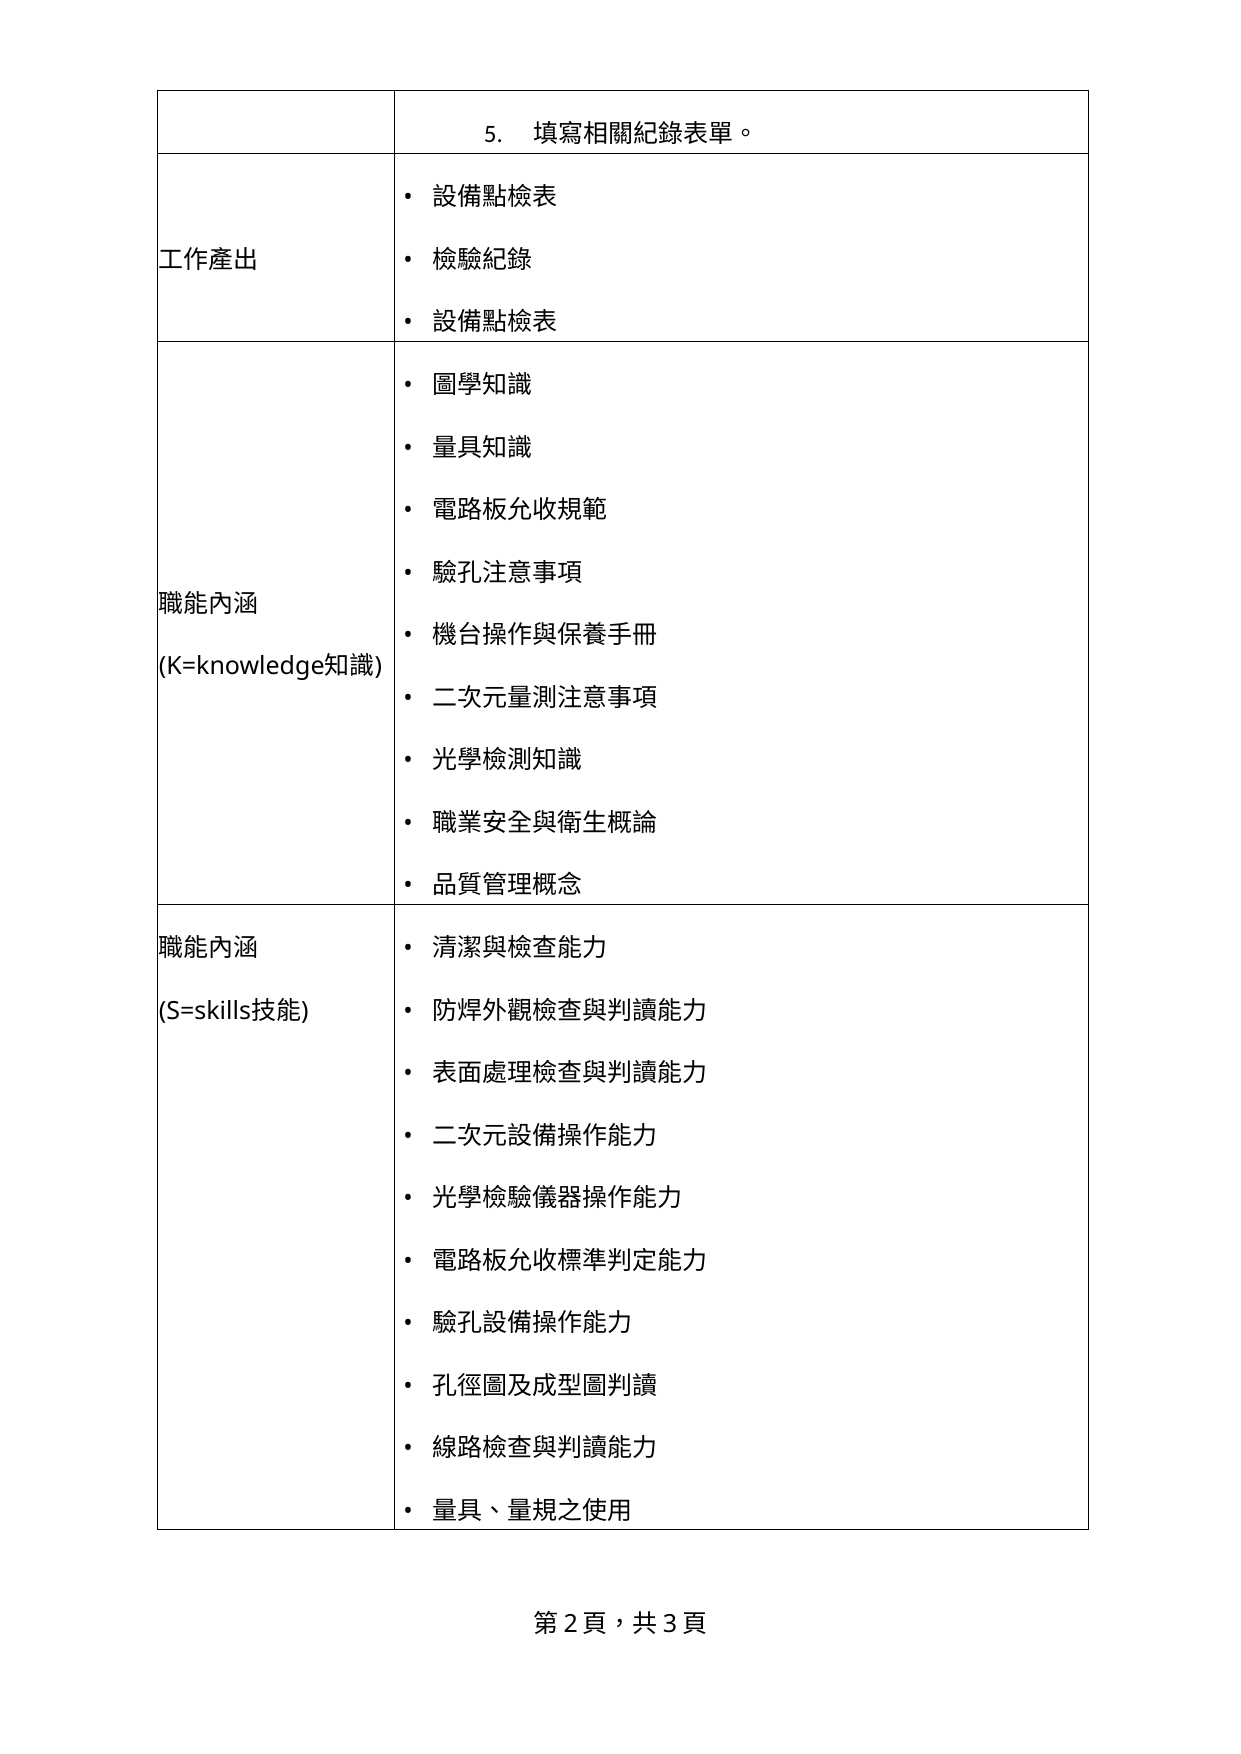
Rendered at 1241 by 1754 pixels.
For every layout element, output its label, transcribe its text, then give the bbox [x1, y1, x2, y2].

table_cell 工作產出 [158, 154, 394, 341]
table_cell 職能內涵 (K=knowledge知識) [158, 342, 394, 903]
table_cell [158, 91, 394, 152]
table_cell 設備點檢表 檢驗紀錄 設備點檢表 [395, 154, 1088, 341]
table_cell 職能內涵 (S=skills技能) [158, 905, 394, 1529]
table_cell 清潔與檢查能力 防焊外觀檢查與判讀能力 表面處理檢查與判讀能力 二次元設備操作能力 光學檢驗儀器操作能力 電路板允收標準判定能力 驗孔設備操作能力 孔徑圖及成型圖判讀 線路檢查與判讀能力 量具、量規之使用 辨識PCB佈線圖能力 文字檢查與判讀能力 [395, 905, 1088, 1529]
table_cell 孔徑、孔位、成型尺寸及板彎翹檢查 使用PIN規或驗孔設備確認孔徑、孔位是否符合規格。 使用量具或二次元設備確認外型尺寸是否符合規格。 使用花崗岩平台及厚度規，確認板彎、板翹情形是否符合規格要求。 填寫相關紀錄表單。 線路/防焊/文字/表面處理之外觀檢查 運用放大鏡或相關光學檢驗儀器，進行線路變形、缺口、過細等線路檢查問題點之確認。 運用放大鏡或相關光學檢驗儀器，進行防焊顏色是否正確；並確認是否有脫落、刮傷、露銅、氣泡、偏移…等外觀不良現象。 運用放大鏡或相關光學檢驗儀器，檢測表面處理是否正確且符合規格。 運用放大鏡或相關光學檢驗儀器，進行文字外觀檢查，包括顏色是否正確；標記是否正確完整；字體是否清晰可辨識且不偏移。 填寫相關紀錄表單。 [395, 91, 1088, 152]
table_cell 圖學知識 量具知識 電路板允收規範 驗孔注意事項 機台操作與保養手冊 二次元量測注意事項 光學檢測知識 職業安全與衛生概論 品質管理概念 [395, 342, 1088, 903]
